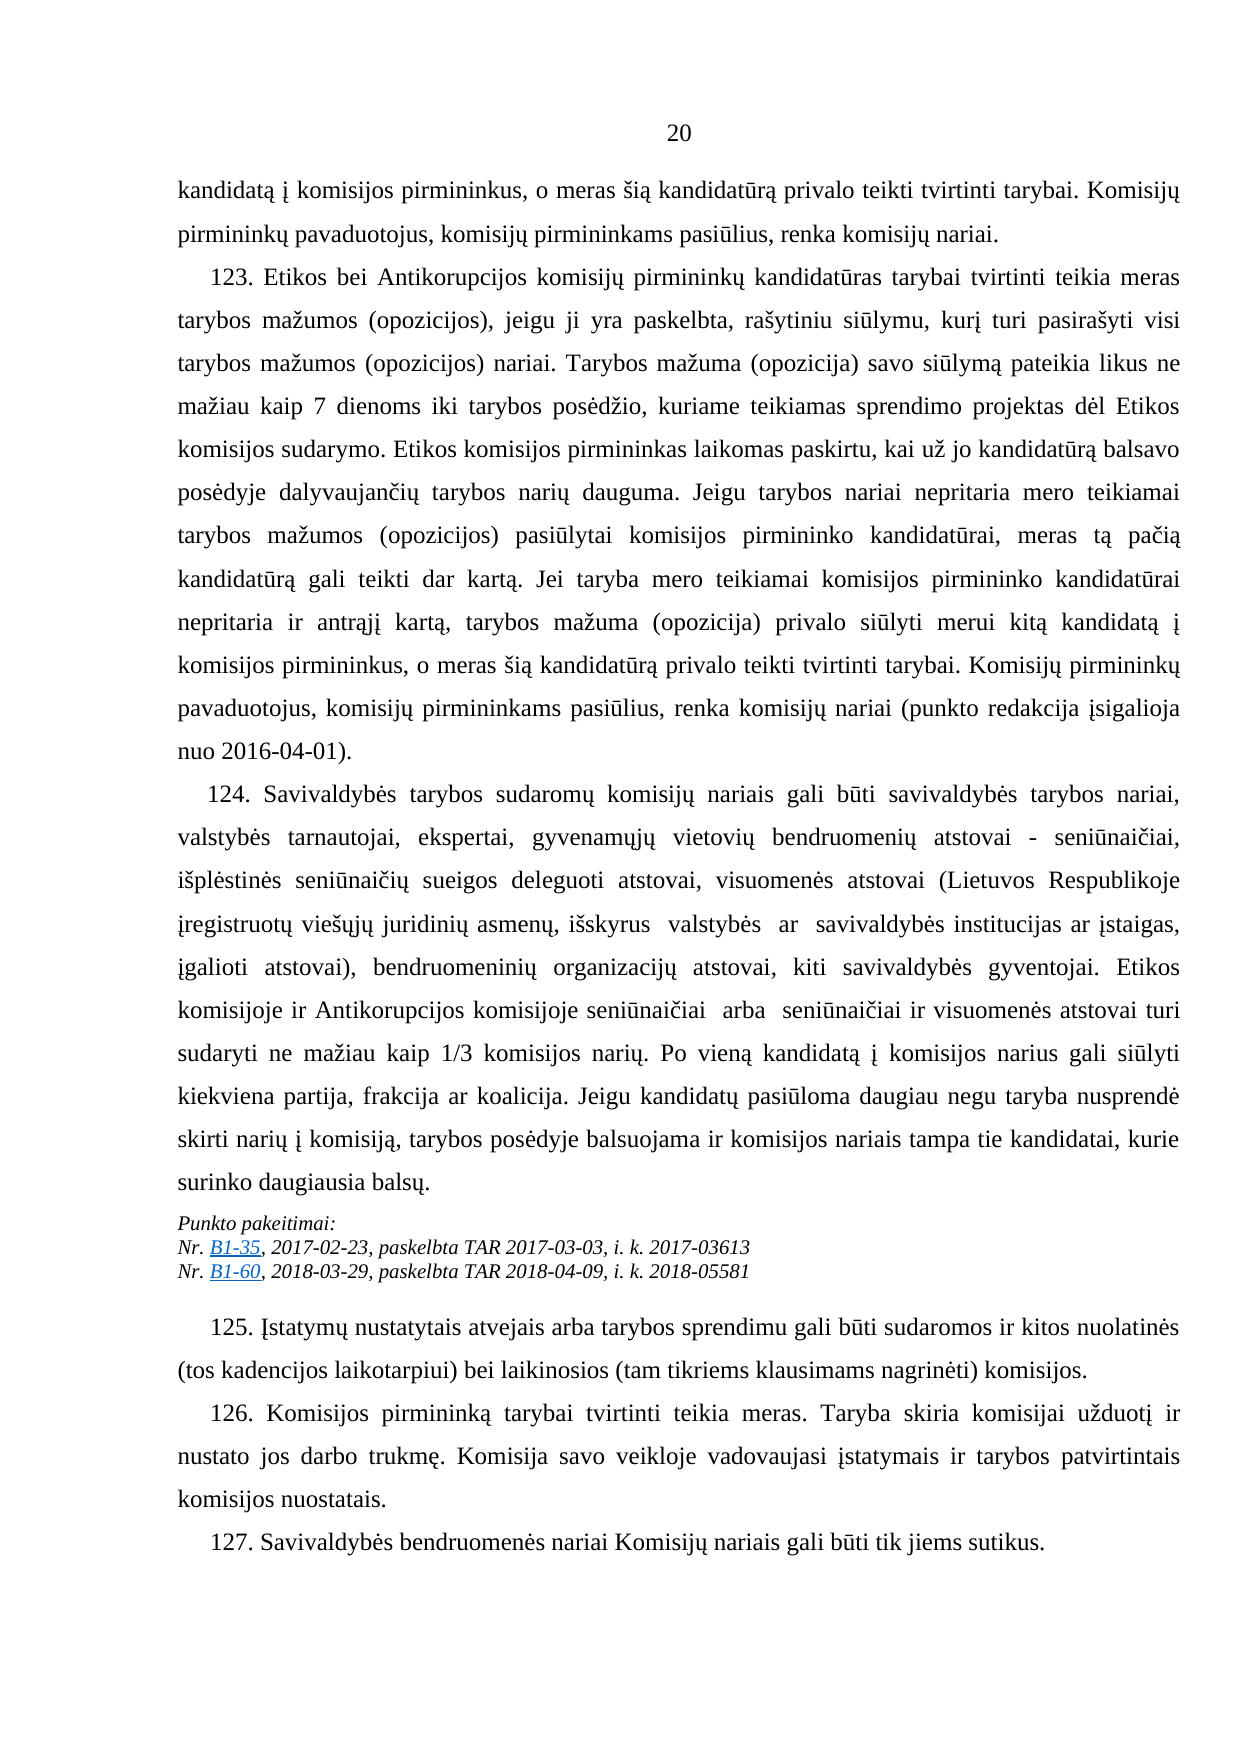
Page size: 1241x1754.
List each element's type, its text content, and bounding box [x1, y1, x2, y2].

text Nr. B1-60, 2018-03-29, paskelbta TAR 2018-04-09, i. k. 2018-05581 [177, 1259, 1181, 1283]
text 123. Etikos bei Antikorupcijos komisijų pirmininkų kandidatūras tarybai tvirtinti teikia meras tarybos mažumos (opozicijos), jeigu ji yra paskelbta, rašytiniu siūlymu, kurį turi pasirašyti visi tarybos mažumos (opozicijos) nariai. Tarybos mažuma (opozicija) savo siūlymą pateikia likus ne mažiau kaip 7 dienoms iki tarybos posėdžio, kuriame teikiamas sprendimo projektas dėl Etikos komisijos sudarymo. Etikos komisijos pirmininkas laikomas paskirtu, kai už jo kandidatūrą balsavo posėdyje dalyvaujančių tarybos narių dauguma. Jeigu tarybos nariai nepritaria mero teikiamai tarybos mažumos (opozicijos) pasiūlytai komisijos pirmininko kandidatūrai, meras tą pačią kandidatūrą gali teikti dar kartą. Jei taryba mero teikiamai komisijos pirmininko kandidatūrai nepritaria ir antrąjį kartą, tarybos mažuma (opozicija) privalo siūlyti merui kitą kandidatą į komisijos pirmininkus, o meras šią kandidatūrą privalo teikti tvirtinti tarybai. Komisijų pirmininkų pavaduotojus, komisijų pirmininkams pasiūlius, renka komisijų nariai (punkto redakcija įsigalioja nuo 2016-04-01). [177, 262, 1181, 765]
text Nr. B1-35, 2017-02-23, paskelbta TAR 2017-03-03, i. k. 2017-03613 [177, 1235, 1181, 1259]
text 124. Savivaldybės tarybos sudaromų komisijų nariais gali būti savivaldybės tarybos nariai, valstybės tarnautojai, ekspertai, gyvenamųjų vietovių bendruomenių atstovai - seniūnaičiai, išplėstinės seniūnaičių sueigos deleguoti atstovai, visuomenės atstovai (Lietuvos Respublikoje įregistruotų viešųjų juridinių asmenų, išskyrus valstybės ar savivaldybės institucijas ar įstaigas, įgalioti atstovai), bendruomeninių organizacijų atstovai, kiti savivaldybės gyventojai. Etikos komisijoje ir Antikorupcijos komisijoje seniūnaičiai arba seniūnaičiai ir visuomenės atstovai turi sudaryti ne mažiau kaip 1/3 komisijos narių. Po vieną kandidatą į komisijos narius gali siūlyti kiekviena partija, frakcija ar koalicija. Jeigu kandidatų pasiūloma daugiau negu taryba nusprendė skirti narių į komisiją, tarybos posėdyje balsuojama ir komisijos nariais tampa tie kandidatai, kurie surinko daugiausia balsų. [177, 779, 1181, 1196]
text Punkto pakeitimai: [177, 1211, 1181, 1235]
text kandidatą į komisijos pirmininkus, o meras šią kandidatūrą privalo teikti tvirtinti tarybai. Komisijų pirmininkų pavaduotojus, komisijų pirmininkams pasiūlius, renka komisijų nariai. [177, 176, 1181, 247]
text 125. Įstatymų nustatytais atvejais arba tarybos sprendimu gali būti sudaromos ir kitos nuolatinės (tos kadencijos laikotarpiui) bei laikinosios (tam tikriems klausimams nagrinėti) komisijos. [177, 1312, 1181, 1383]
text 127. Savivaldybės bendruomenės nariai Komisijų nariais gali būti tik jiems sutikus. [177, 1527, 1181, 1556]
text 126. Komisijos pirmininką tarybai tvirtinti teikia meras. Taryba skiria komisijai užduotį ir nustato jos darbo trukmę. Komisija savo veikloje vadovaujasi įstatymais ir tarybos patvirtintais komisijos nuostatais. [177, 1398, 1181, 1513]
